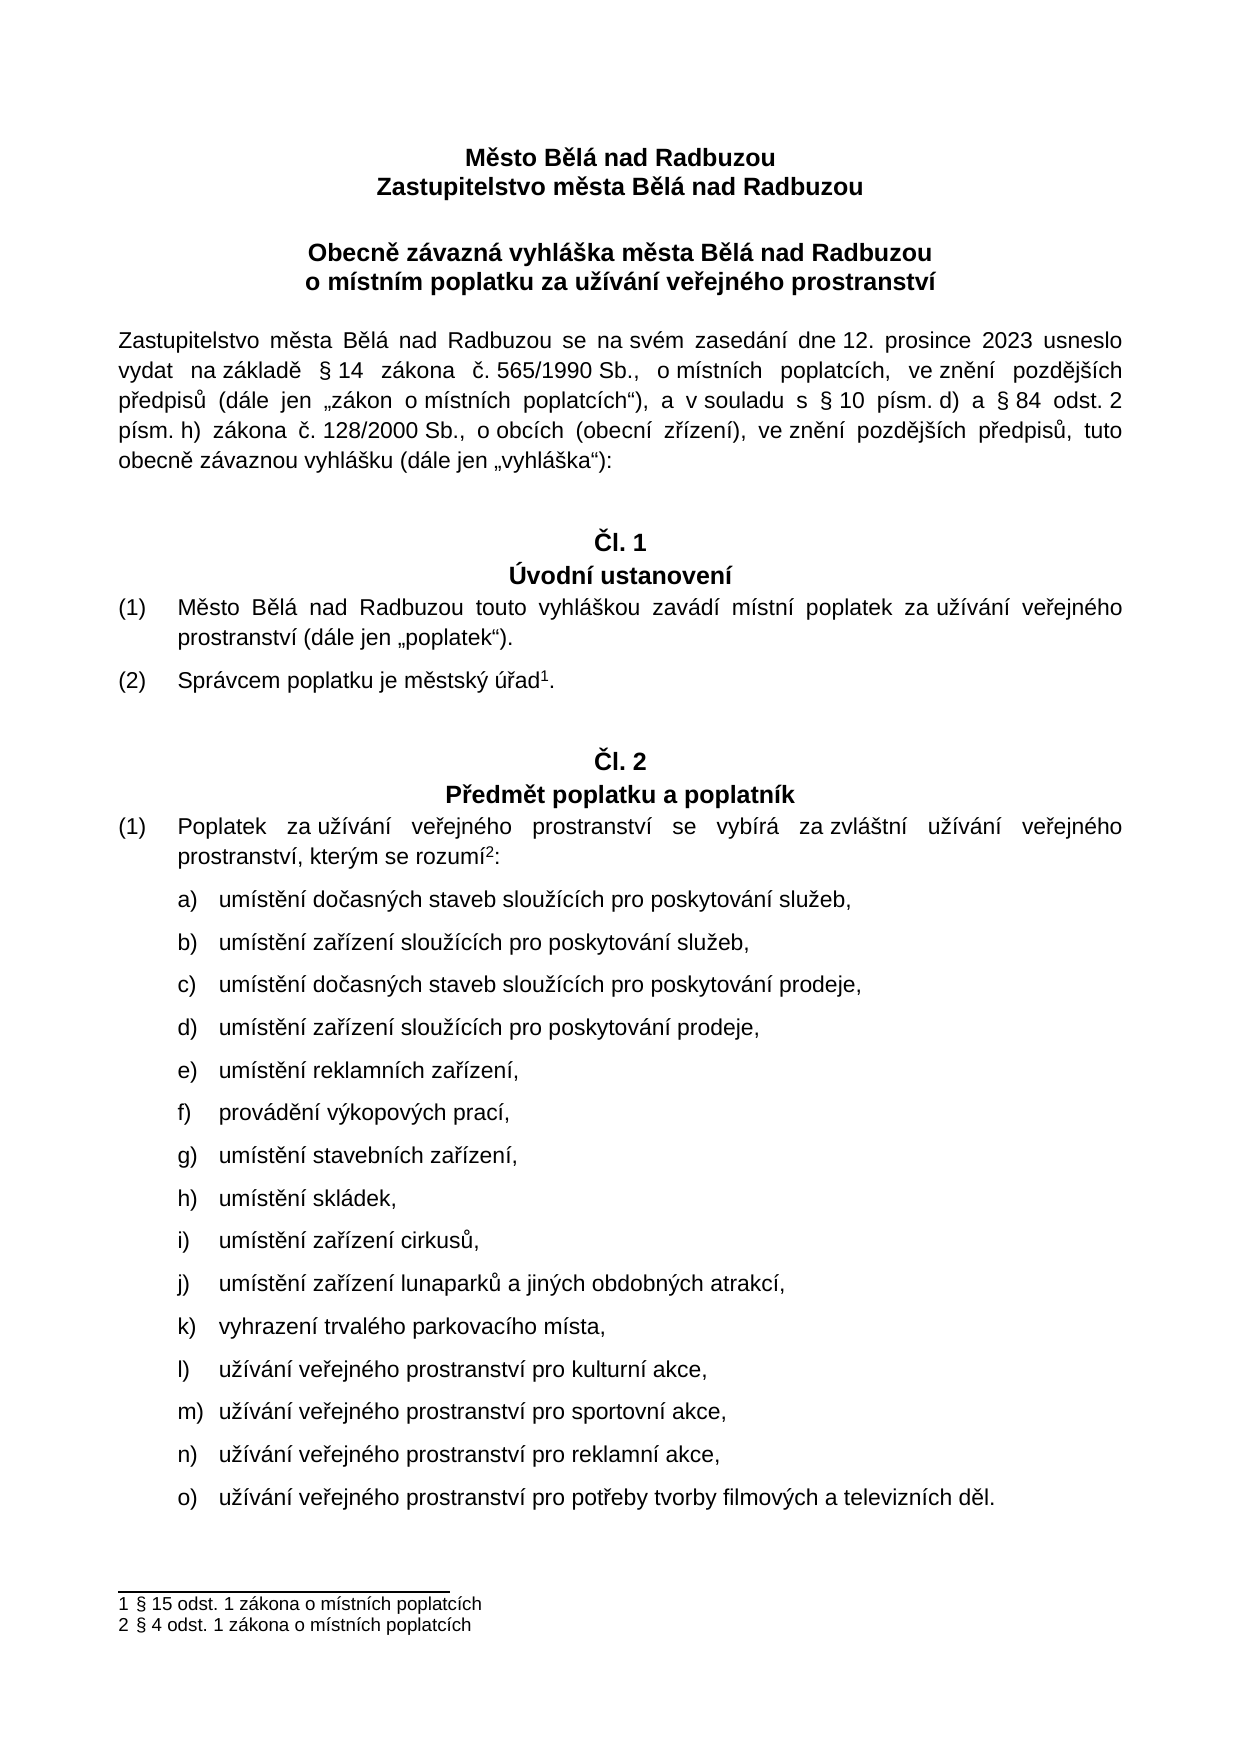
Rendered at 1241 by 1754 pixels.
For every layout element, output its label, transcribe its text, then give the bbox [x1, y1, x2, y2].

list § 4 odst. 1 zákona o místních poplatcích [118, 1614, 1122, 1635]
list užívání veřejného prostranství pro kulturní akce, [177, 1356, 1122, 1382]
list umístění zařízení sloužících pro poskytování služeb, [177, 928, 1122, 955]
subtitle Obecně závazná vyhláška města Bělá nad Radbuzou o místním poplatku za užívání veřejného prostranství [118, 238, 1122, 295]
list § 15 odst. 1 zákona o místních poplatcích [118, 1592, 1122, 1614]
list užívání veřejného prostranství pro reklamní akce, [177, 1441, 1122, 1467]
list Správcem poplatku je městský úřad. [118, 667, 1122, 693]
list umístění skládek, [177, 1185, 1122, 1211]
list umístění dočasných staveb sloužících pro poskytování prodeje, [177, 971, 1122, 998]
list užívání veřejného prostranství pro potřeby tvorby filmových a televizních děl. [177, 1484, 1122, 1510]
list umístění zařízení cirkusů, [177, 1227, 1122, 1254]
list umístění dočasných staveb sloužících pro poskytování služeb, [177, 886, 1122, 912]
list umístění zařízení lunaparků a jiných obdobných atrakcí, [177, 1270, 1122, 1297]
subtitle Čl. 1 Úvodní ustanovení [118, 528, 1122, 589]
text Zastupitelstvo města Bělá nad Radbuzou se na svém zasedání dne 12. prosince 2023 usneslo vydat na základě § 14 zákona č. 565/1990 Sb., o místních poplatcích, ve znění pozdějších předpisů (dále jen „zákon o místních poplatcích“), a v souladu s § 10 písm. d) a § 84 odst. 2 písm. h) zákona č. 128/2000 Sb., o obcích (obecní zřízení), ve znění pozdějších předpisů, tuto obecně závaznou vyhlášku (dále jen „vyhláška“): [118, 327, 1122, 474]
subtitle Čl. 2 Předmět poplatku a poplatník [118, 747, 1122, 809]
list Poplatek za užívání veřejného prostranství se vybírá za zvláštní užívání veřejného prostranství, kterým se rozumí: [118, 813, 1122, 869]
text Město Bělá nad Radbuzou Zastupitelstvo města Bělá nad Radbuzou [118, 143, 1122, 201]
list umístění zařízení sloužících pro poskytování prodeje, [177, 1014, 1122, 1040]
list umístění reklamních zařízení, [177, 1057, 1122, 1083]
list vyhrazení trvalého parkovacího místa, [177, 1313, 1122, 1339]
list užívání veřejného prostranství pro sportovní akce, [177, 1398, 1122, 1425]
list umístění stavebních zařízení, [177, 1142, 1122, 1168]
list provádění výkopových prací, [177, 1099, 1122, 1126]
list Město Bělá nad Radbuzou touto vyhláškou zavádí místní poplatek za užívání veřejného prostranství (dále jen „poplatek“). [118, 594, 1122, 650]
